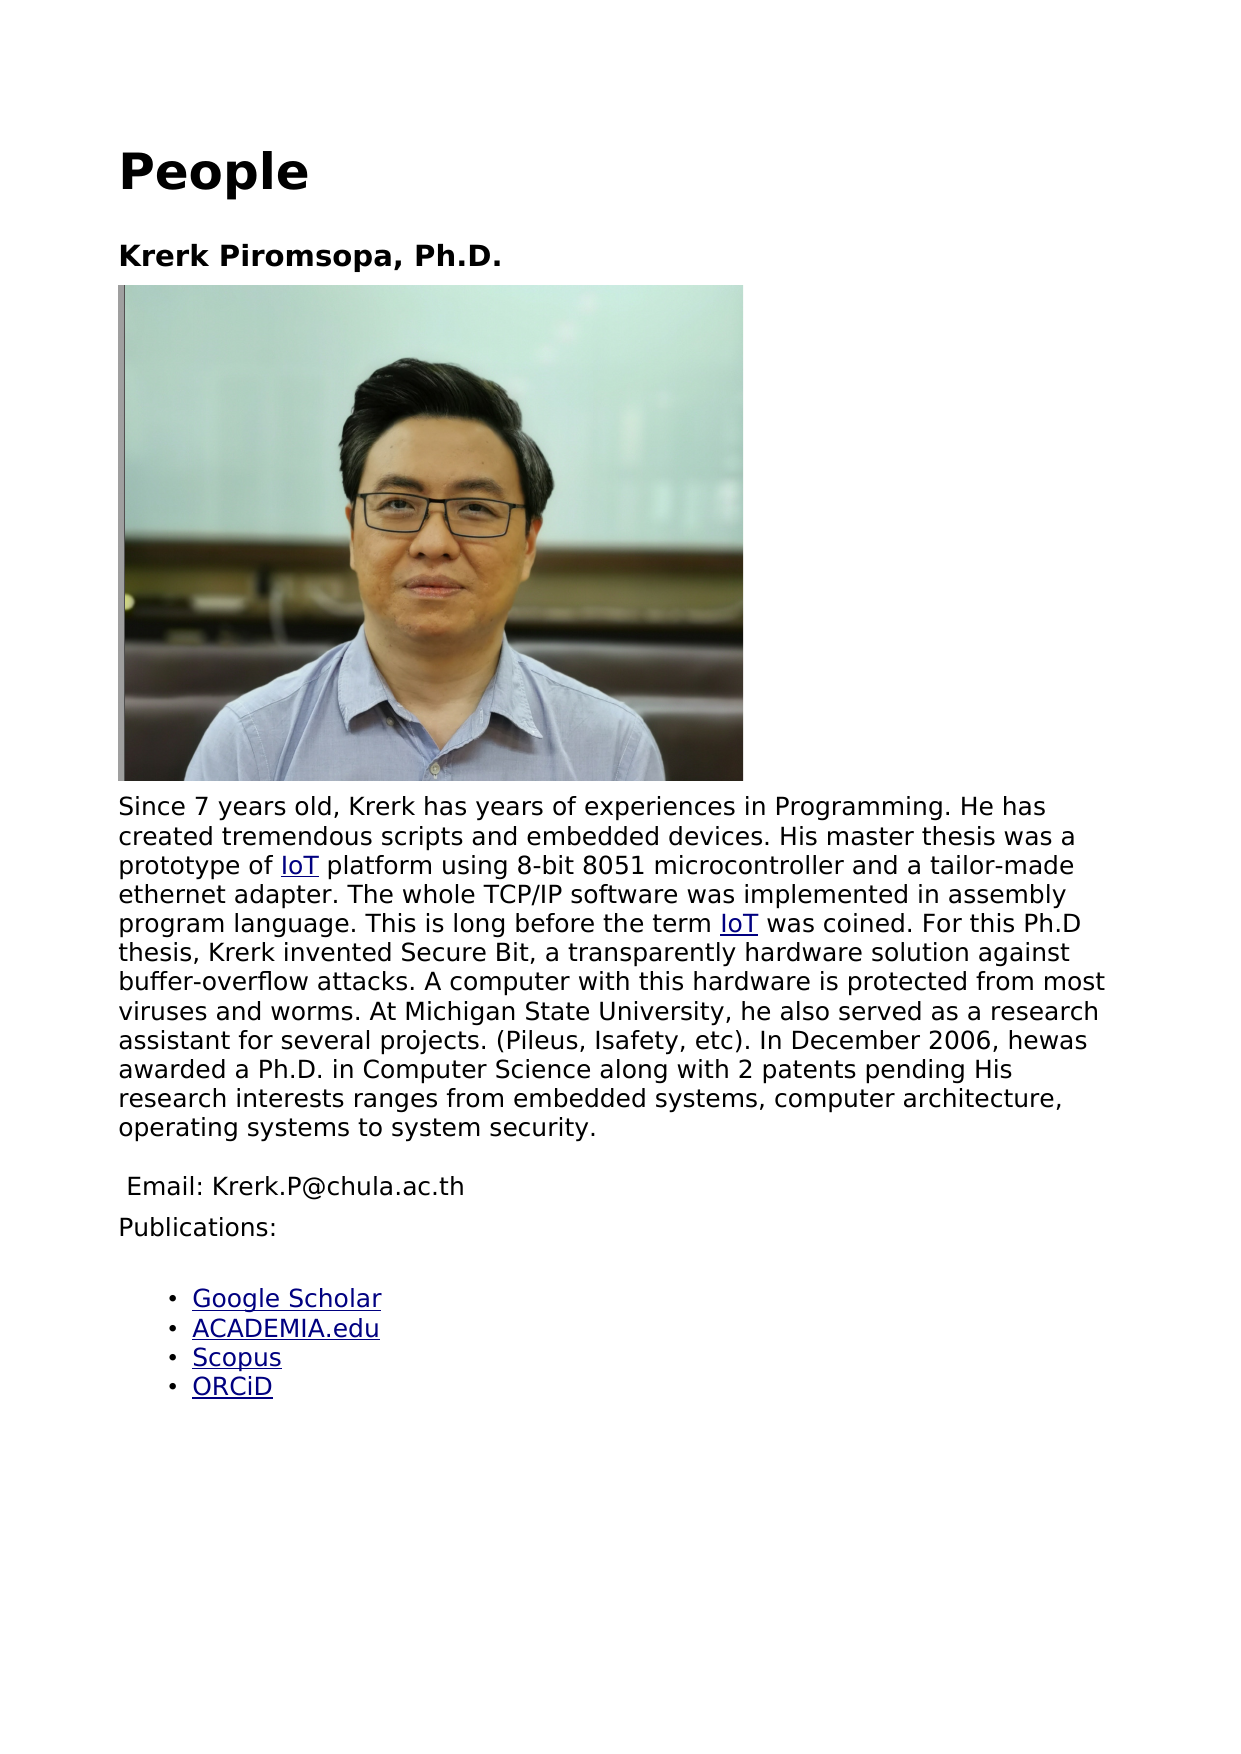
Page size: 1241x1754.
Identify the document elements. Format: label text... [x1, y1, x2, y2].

subtitle People [118, 143, 1122, 201]
list ACADEMIA.edu [177, 1314, 1122, 1343]
list ORCiD [177, 1372, 1122, 1401]
text Since 7 years old, Krerk has years of experiences in Programming. He has created tremendous scripts and embedded devices. His master thesis was a prototype of IoT platform using 8-bit 8051 microcontroller and a tailor-made ethernet adapter. The whole TCP/IP software was implemented in assembly program language. This is long before the term IoT was coined. For this Ph.D thesis, Krerk invented Secure Bit, a transparently hardware solution against buffer-overflow attacks. A computer with this hardware is protected from most viruses and worms. At Michigan State University, he also served as a research assistant for several projects. (Pileus, Isafety, etc). In December 2006, hewas awarded a Ph.D. in Computer Science along with 2 patents pending His research interests ranges from embedded systems, computer architecture, operating systems to system security. Email: Krerk.P@chula.ac.th [118, 793, 1122, 1201]
subtitle Krerk Piromsopa, Ph.D. [118, 239, 1122, 273]
list Google Scholar [177, 1284, 1122, 1314]
picture [118, 285, 744, 781]
text Publications: [118, 1213, 1122, 1243]
list Scopus [177, 1343, 1122, 1372]
